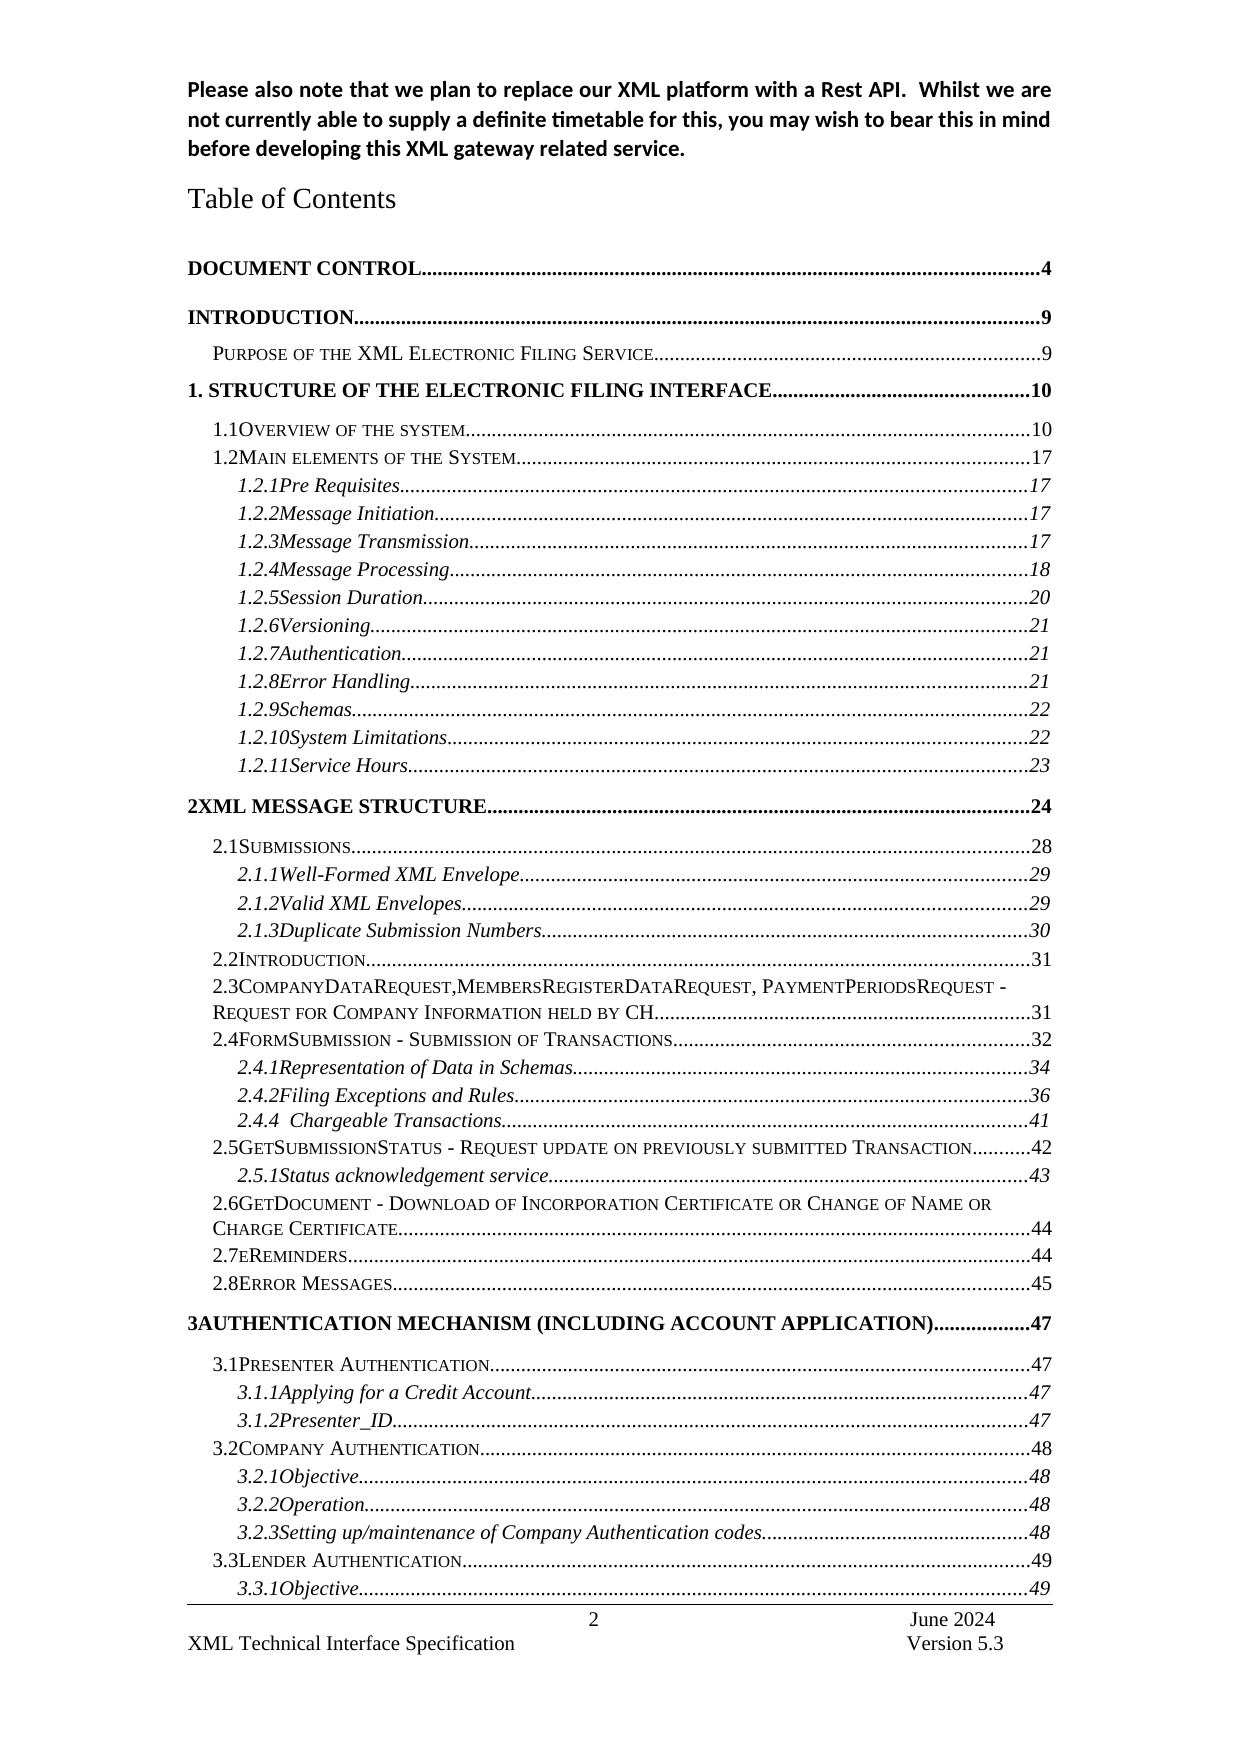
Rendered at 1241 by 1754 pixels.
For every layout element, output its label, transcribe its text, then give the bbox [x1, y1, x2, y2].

text Introduction 9 [187, 304, 1053, 329]
text 1.2.7 Authentication 21 [237, 638, 1053, 666]
text 1.1 Overview of the system 10 [212, 414, 1053, 442]
text 2.7 eReminders 44 [212, 1240, 1053, 1268]
text 2.3 CompanyDataRequest,MembersRegisterDataRequest, PaymentPeriodsRequest - Request for Company Information held by CH 31 [212, 972, 1053, 1024]
text 1.2.3 Message Transmission 17 [237, 526, 1053, 554]
text 3.3 Lender Authentication 49 [212, 1545, 1053, 1573]
text Table of Contents [187, 181, 1053, 214]
text Purpose of the XML Electronic Filing Service 9 [212, 341, 1053, 365]
text 2.6 GetDocument - Download of Incorporation Certificate or Change of Name or Charge Certificate 44 [212, 1188, 1053, 1240]
text 3.1.1 Applying for a Credit Account 47 [237, 1377, 1053, 1405]
text 1.2.6 Versioning 21 [237, 610, 1053, 638]
text 1.2.1 Pre Requisites 17 [237, 470, 1053, 498]
text 2.4 FormSubmission - Submission of Transactions 32 [212, 1024, 1053, 1052]
text 1. STRUCTURE OF THE ELECTRONIC FILING INTERFACE 10 [187, 378, 1053, 402]
text 2.4.2 Filing Exceptions and Rules 36 [237, 1080, 1053, 1108]
text 3.3.1 Objective 49 [237, 1573, 1053, 1601]
text 3 Authentication Mechanism (including Account application) 47 [187, 1308, 1053, 1337]
text 1.2.9 Schemas 22 [237, 694, 1053, 722]
text Please also note that we plan to replace our XML platform with a Rest API. Whilst we are not currently able to supply a definite timetable for this, you may wish to bear this in mind before developing this XML gateway related service. [187, 75, 1053, 162]
text 1.2 Main elements of the System 17 [212, 442, 1053, 470]
text 2.5.1 Status acknowledgement service 43 [237, 1160, 1053, 1188]
text 2.4.4 Chargeable Transactions 41 [237, 1108, 1053, 1132]
text 2 XML MESSAGE STRUCTURE 24 [187, 791, 1053, 819]
text 3.2.3 Setting up/maintenance of Company Authentication codes. 48 [237, 1517, 1053, 1545]
text 2.4.1 Representation of Data in Schemas 34 [237, 1052, 1053, 1080]
text 2.1 Submissions 28 [212, 832, 1053, 859]
text 2.1.2 Valid XML Envelopes 29 [237, 888, 1053, 916]
text 2.1.3 Duplicate Submission Numbers 30 [237, 916, 1053, 944]
text 2.8 Error Messages 45 [212, 1268, 1053, 1296]
text 3.1.2 Presenter_ID 47 [237, 1405, 1053, 1433]
text 1.2.2 Message Initiation 17 [237, 498, 1053, 526]
text 2.1.1 Well-Formed XML Envelope 29 [237, 859, 1053, 888]
text 3.2.1 Objective 48 [237, 1461, 1053, 1489]
text 2.5 GetSubmissionStatus - Request update on previously submitted Transaction 42 [212, 1132, 1053, 1160]
text 3.2.2 Operation 48 [237, 1489, 1053, 1517]
text 1.2.11 Service Hours 23 [237, 751, 1053, 778]
text 1.2.8 Error Handling 21 [237, 666, 1053, 694]
text 3.1 Presenter Authentication 47 [212, 1349, 1053, 1377]
text 1.2.5 Session Duration 20 [237, 582, 1053, 610]
text 3.2 Company Authentication 48 [212, 1433, 1053, 1461]
text 2.2 Introduction 31 [212, 944, 1053, 972]
text Document Control 4 [187, 256, 1053, 279]
text 1.2.10 System Limitations 22 [237, 722, 1053, 751]
text 1.2.4 Message Processing 18 [237, 554, 1053, 582]
